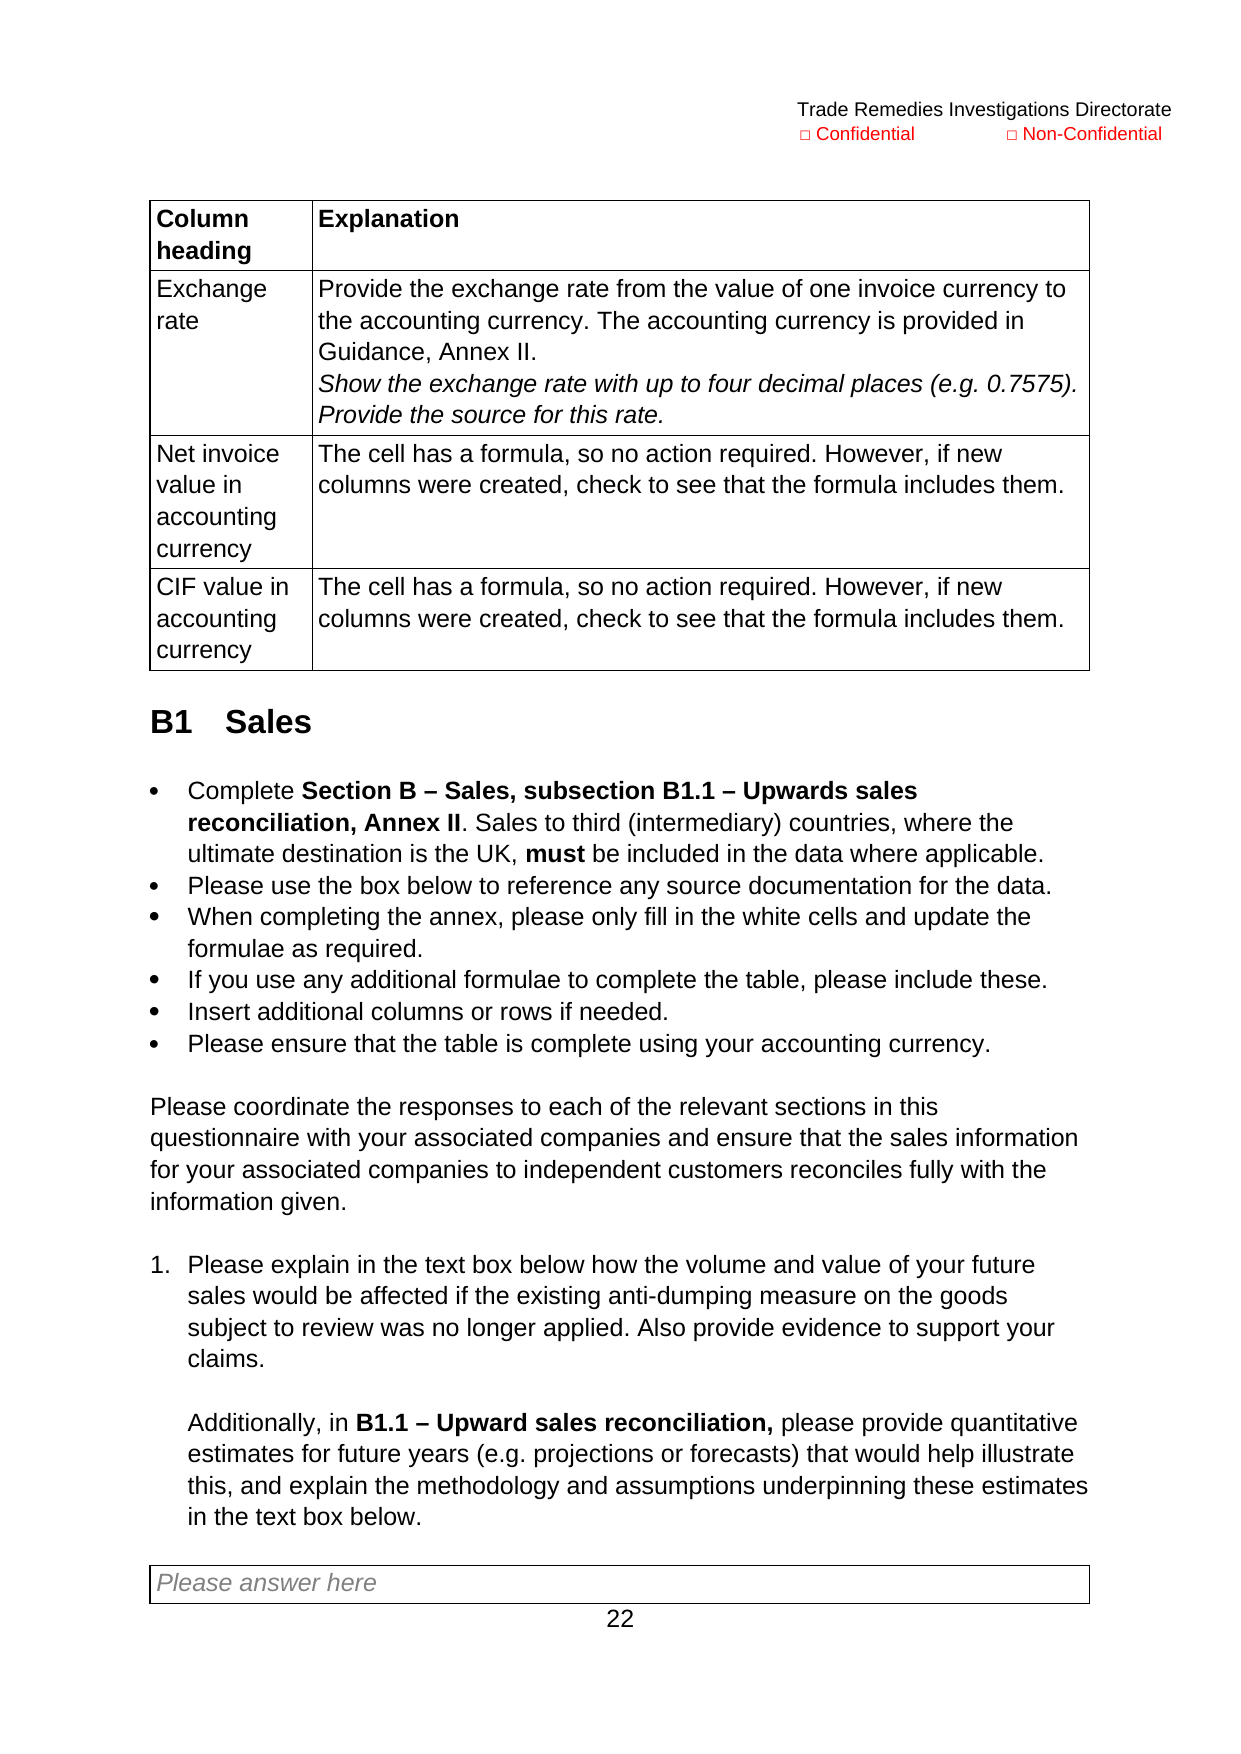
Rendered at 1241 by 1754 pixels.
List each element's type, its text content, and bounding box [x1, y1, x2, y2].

list Please use the box below to reference any source documentation for the data. [150, 871, 1090, 899]
list Insert additional columns or rows if needed. [150, 997, 1090, 1026]
table_header Explanation [313, 201, 1089, 270]
table_cell Net invoice value in accounting currency [151, 436, 312, 568]
list Please ensure that the table is complete using your accounting currency. [150, 1029, 1090, 1057]
subtitle B1 Sales [150, 702, 1090, 741]
table_cell The cell has a formula, so no action required. However, if new columns were created, check to see that the formula includes them. [313, 436, 1089, 568]
table_header Please answer here [151, 1566, 1089, 1603]
list When completing the annex, please only fill in the white cells and update the formulae as required. [150, 902, 1090, 963]
table_header Column heading [151, 201, 312, 270]
list Please explain in the text box below how the volume and value of your future sales would be affected if the existing anti-dumping measure on the goods subject to review was no longer applied. Also provide evidence to support your claims. [150, 1250, 1090, 1373]
text Please coordinate the responses to each of the relevant sections in this questionnaire with your associated companies and ensure that the sales information for your associated companies to independent customers reconciles fully with the information given. [150, 1092, 1090, 1215]
table_cell Provide the exchange rate from the value of one invoice currency to the accounting currency. The accounting currency is provided in Guidance, Annex II. Show the exchange rate with up to four decimal places (e.g. 0.7575). Provide the source for this rate. [313, 271, 1089, 435]
list If you use any additional formulae to complete the table, please include these. [150, 965, 1090, 994]
list Additionally, in B1.1 – Upward sales reconciliation, please provide quantitative estimates for future years (e.g. projections or forecasts) that would help illustrate this, and explain the methodology and assumptions underpinning these estimates in the text box below. [187, 1407, 1090, 1531]
table_cell CIF value in accounting currency [151, 569, 312, 669]
list Complete Section B – Sales, subsection B1.1 – Upwards sales reconciliation, Annex II. Sales to third (intermediary) countries, where the ultimate destination is the UK, must be included in the data where applicable. [150, 776, 1090, 868]
table_cell The cell has a formula, so no action required. However, if new columns were created, check to see that the formula includes them. [313, 569, 1089, 669]
table_cell Exchange rate [151, 271, 312, 435]
